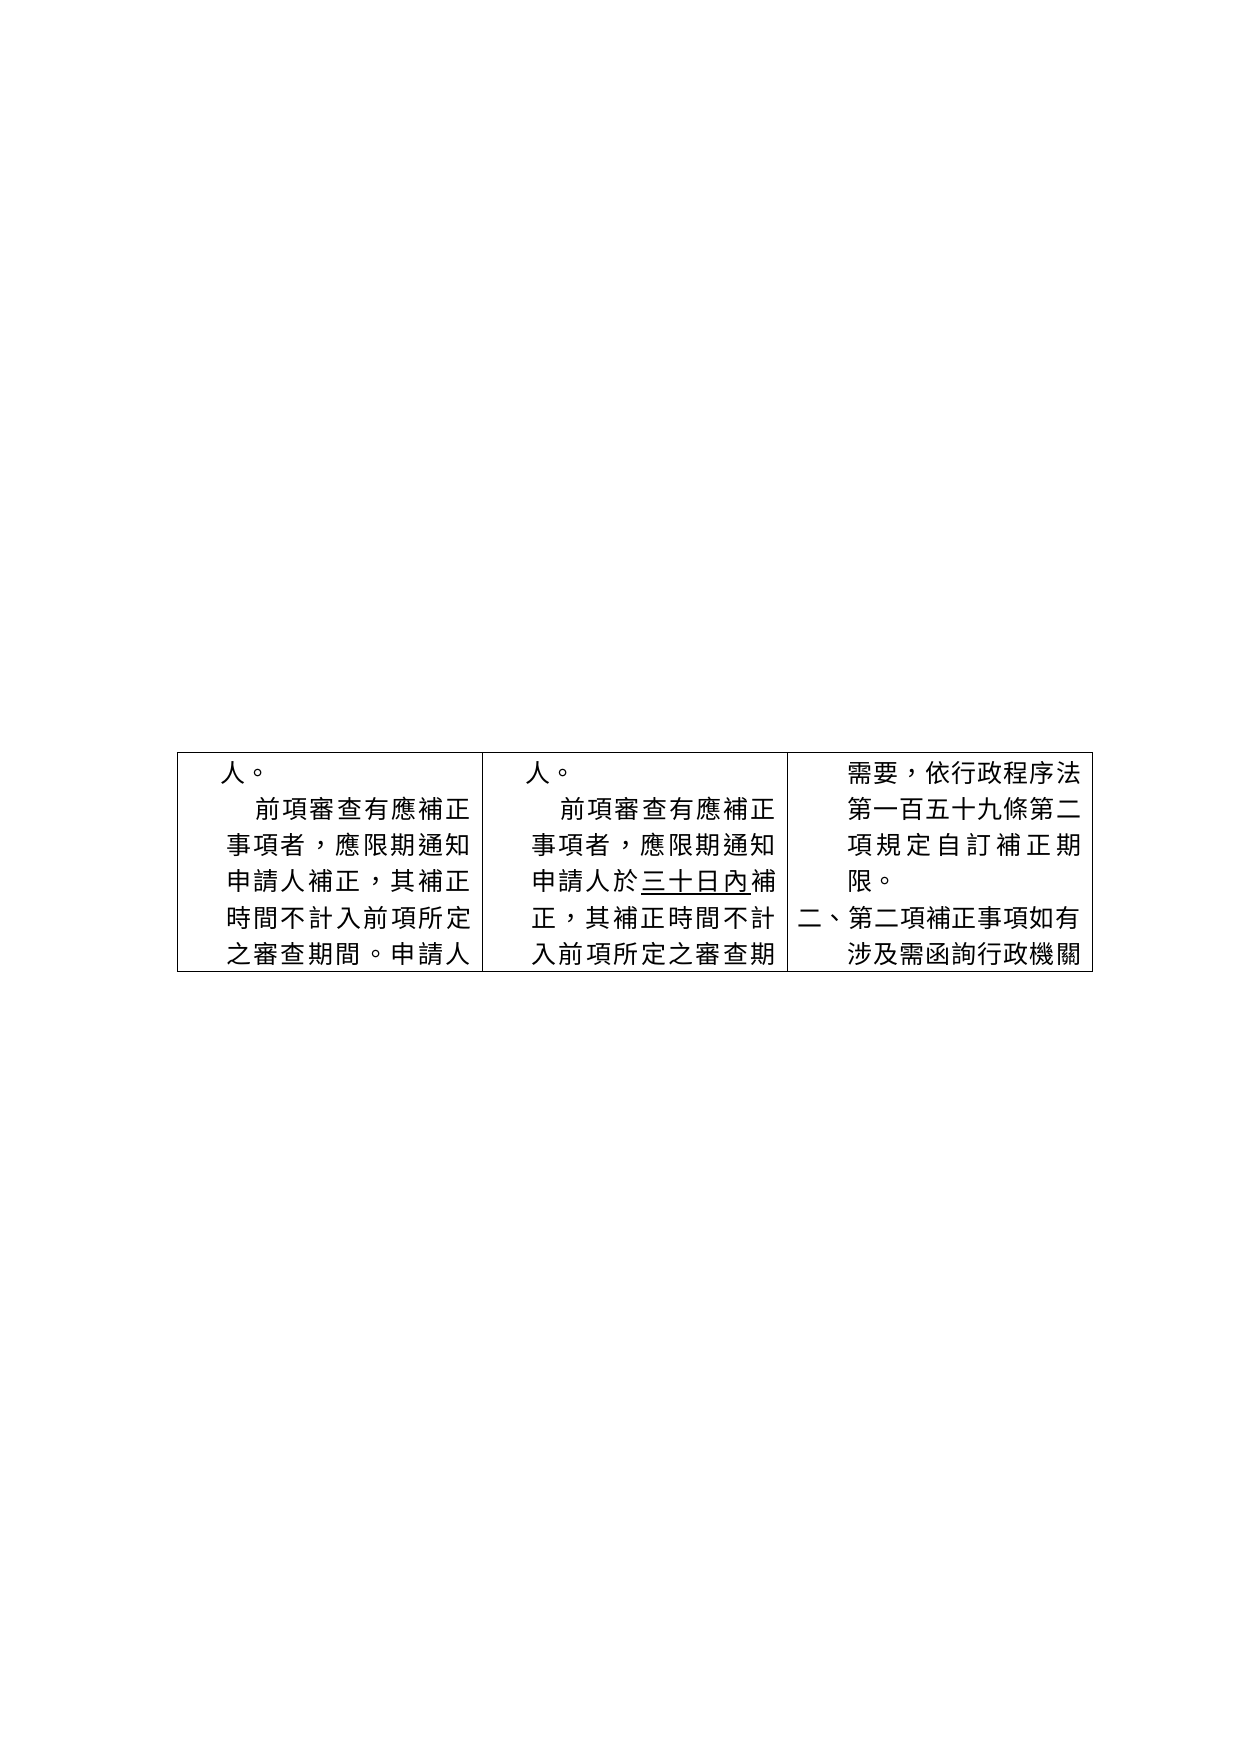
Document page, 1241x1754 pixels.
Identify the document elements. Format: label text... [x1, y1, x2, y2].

table_cell 需要，依行政程序法第一百五十九條第二項規定自訂補正期限。 二、第二項補正事項如有涉及需函詢行政機關 [788, 753, 1092, 971]
table_cell 人。 前項審查有應補正事項者，應限期通知申請人補正，其補正時間不計入前項所定之審查期間。申請人 [178, 753, 482, 971]
table_cell 人。 前項審查有應補正事項者，應限期通知申請人於三十日內補正，其補正時間不計入前項所定之審查期 [483, 753, 787, 971]
